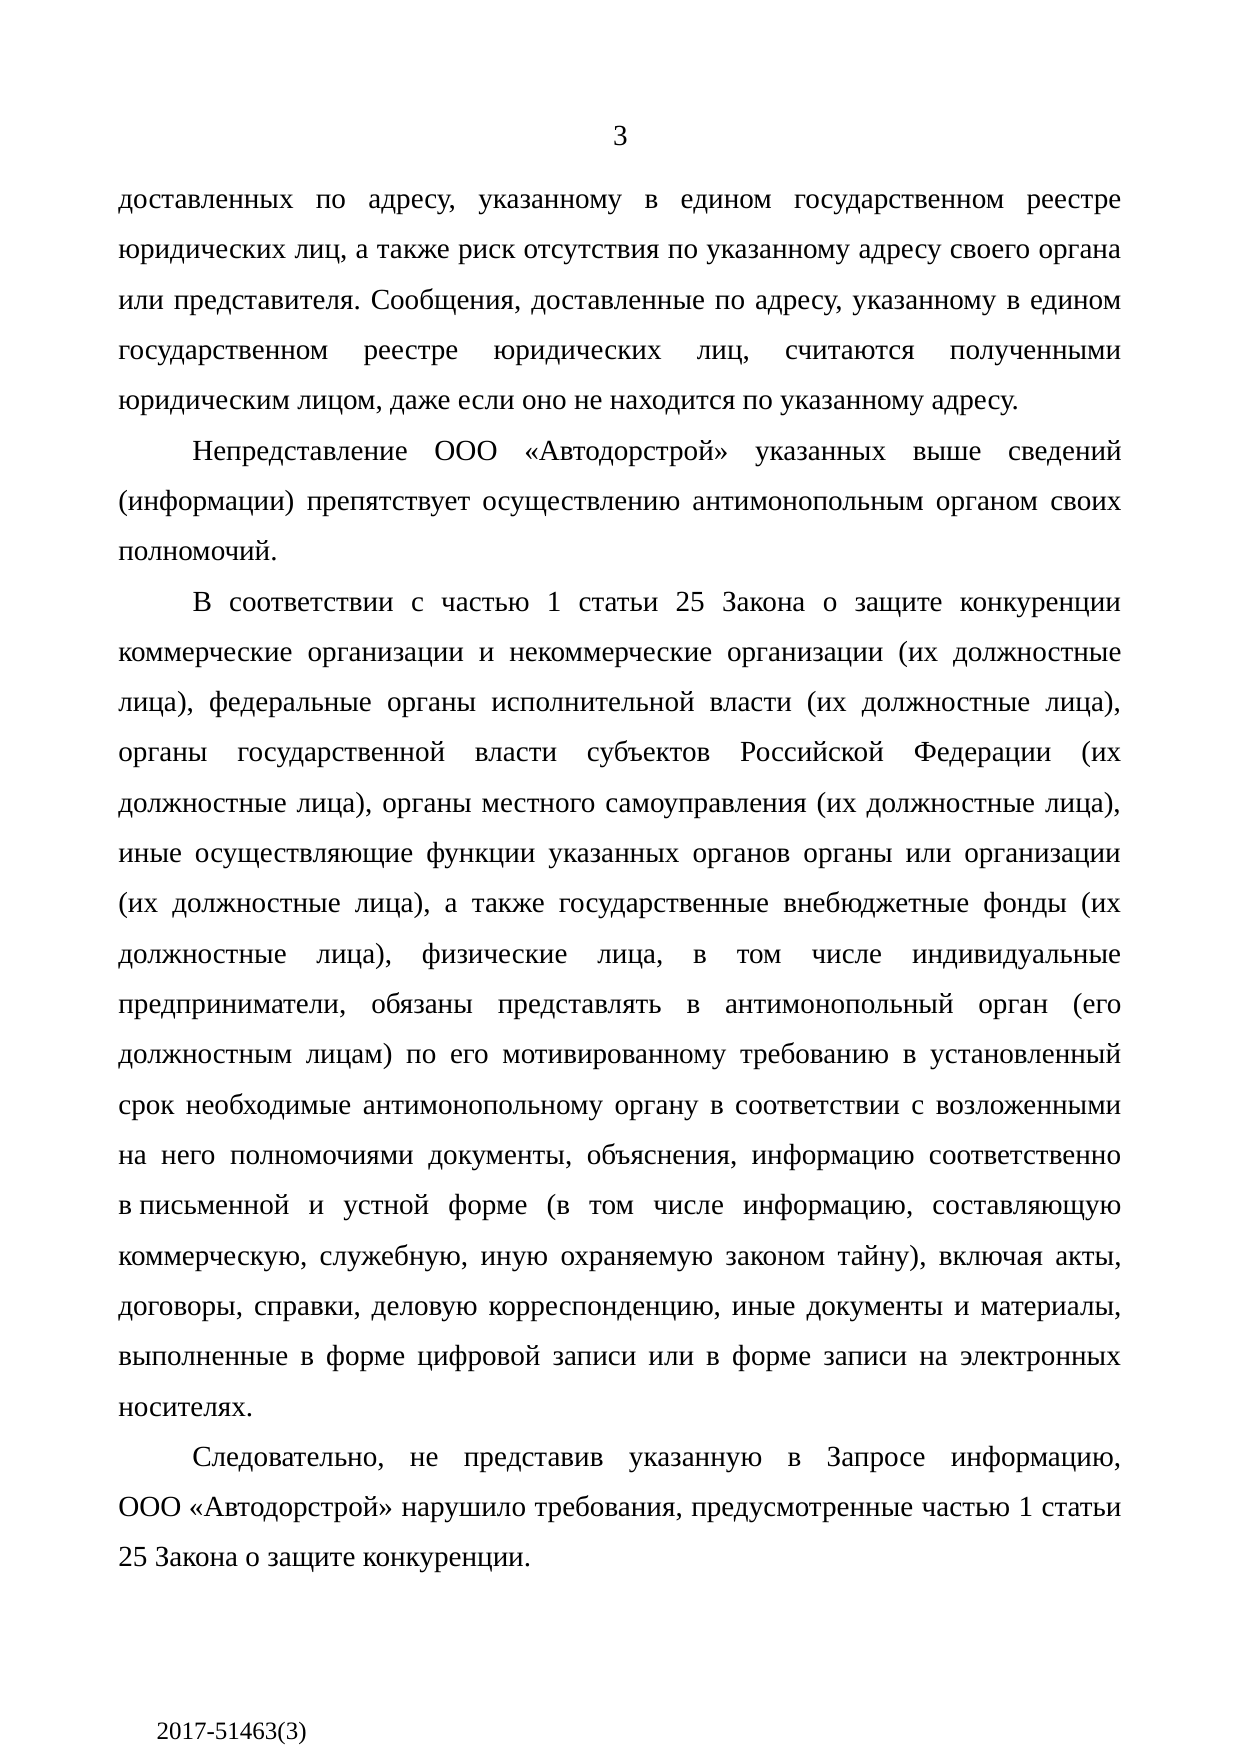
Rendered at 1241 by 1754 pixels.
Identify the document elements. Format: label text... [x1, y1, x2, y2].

text Следовательно, не представив указанную в Запросе информацию, ООО «Автодорстрой» нарушило требования, предусмотренные частью 1 статьи 25 Закона о защите конкуренции. [118, 1439, 1122, 1573]
text В соответствии с частью 1 статьи 25 Закона о защите конкуренции коммерческие организации и некоммерческие организации (их должностные лица), федеральные органы исполнительной власти (их должностные лица), органы государственной власти субъектов Российской Федерации (их должностные лица), органы местного самоуправления (их должностные лица), иные осуществляющие функции указанных органов органы или организации (их должностные лица), а также государственные внебюджетные фонды (их должностные лица), физические лица, в том числе индивидуальные предприниматели, обязаны представлять в антимонопольный орган (его должностным лицам) по его мотивированному требованию в установленный срок необходимые антимонопольному органу в соответствии с возложенными на него полномочиями документы, объяснения, информацию соответственно в письменной и устной форме (в том числе информацию, составляющую коммерческую, служебную, иную охраняемую законом тайну), включая акты, договоры, справки, деловую корреспонденцию, иные документы и материалы, выполненные в форме цифровой записи или в форме записи на электронных носителях. [118, 584, 1122, 1422]
text Непредставление ООО «Автодорстрой» указанных выше сведений (информации) препятствует осуществлению антимонопольным органом своих полномочий. [118, 433, 1122, 567]
text доставленных по адресу, указанному в едином государственном реестре юридических лиц, а также риск отсутствия по указанному адресу своего органа или представителя. Сообщения, доставленные по адресу, указанному в едином государственном реестре юридических лиц, считаются полученными юридическим лицом, даже если оно не находится по указанному адресу. [118, 181, 1122, 416]
